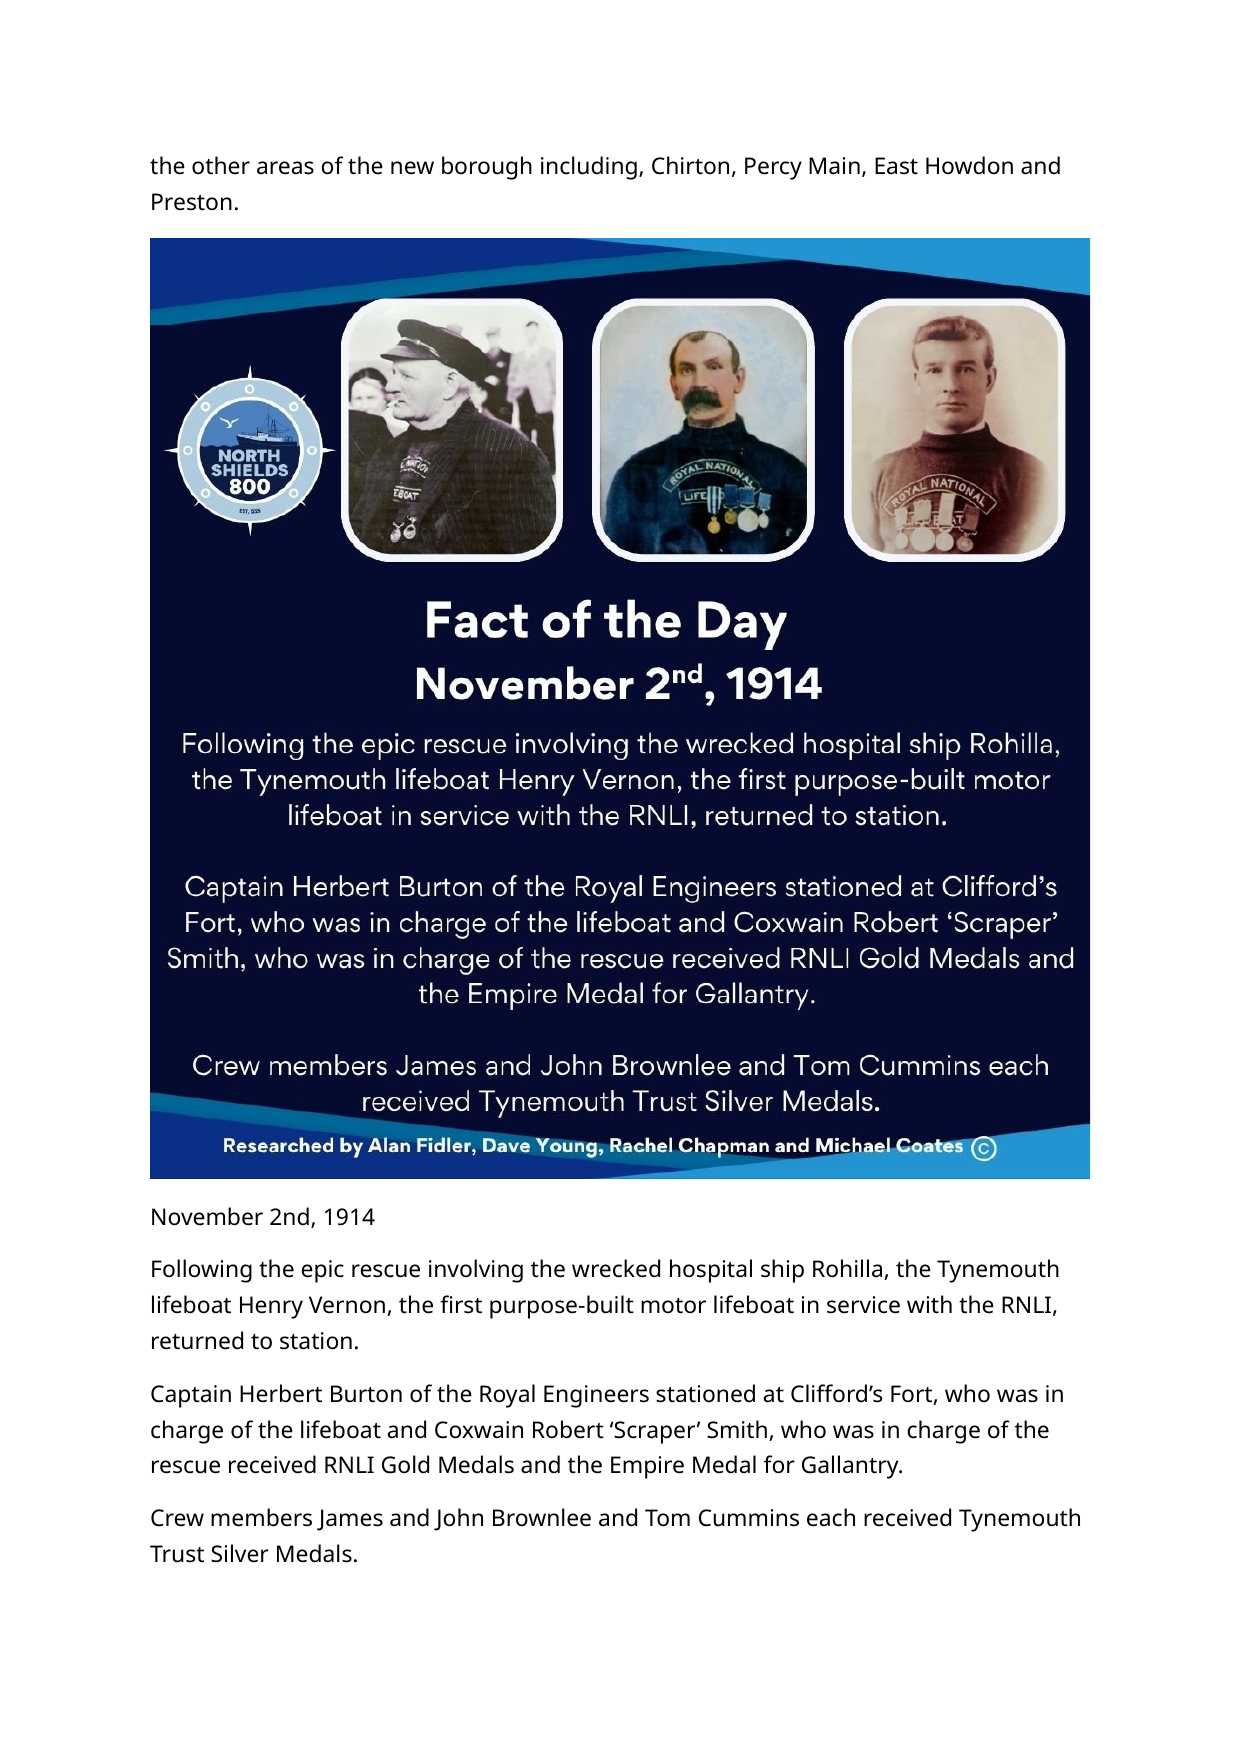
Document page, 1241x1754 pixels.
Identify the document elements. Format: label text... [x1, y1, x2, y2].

text Following the epic rescue involving the wrecked hospital ship Rohilla, the Tynemouth lifeboat Henry Vernon, the first purpose-built motor lifeboat in service with the RNLI, returned to station. [150, 1253, 1090, 1356]
text Crew members James and John Brownlee and Tom Cummins each received Tynemouth Trust Silver Medals. [150, 1502, 1090, 1569]
text November 2nd, 1914 [150, 1201, 1090, 1232]
text Captain Herbert Burton of the Royal Engineers stationed at Clifford’s Fort, who was in charge of the lifeboat and Coxwain Robert ‘Scraper’ Smith, who was in charge of the rescue received RNLI Gold Medals and the Empire Medal for Gallantry. [150, 1378, 1090, 1481]
text the other areas of the new borough including, Chirton, Percy Main, East Howdon and Preston. [150, 150, 1090, 217]
